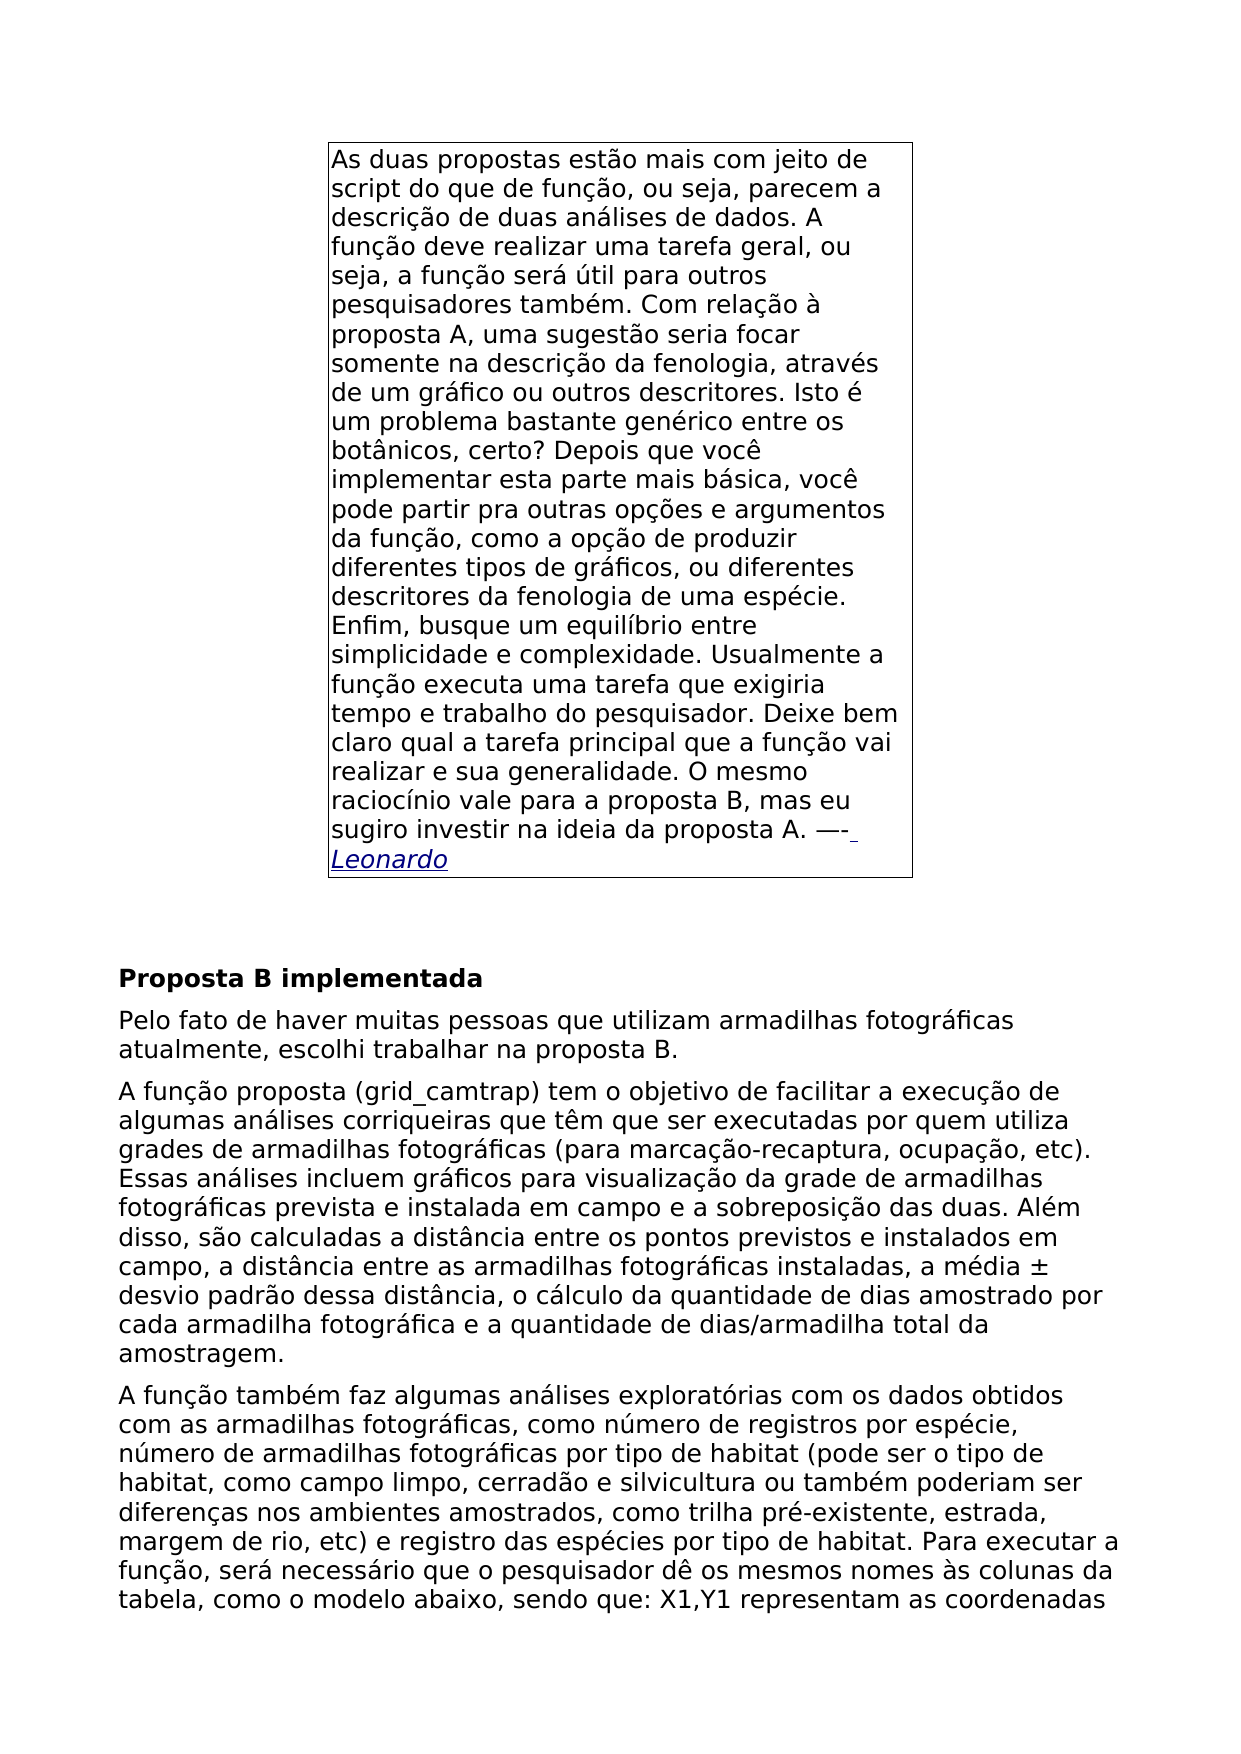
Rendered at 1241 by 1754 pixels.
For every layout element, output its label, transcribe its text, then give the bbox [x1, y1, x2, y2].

subtitle Proposta B implementada [118, 964, 1122, 993]
text A função proposta (grid_camtrap) tem o objetivo de facilitar a execução de algumas análises corriqueiras que têm que ser executadas por quem utiliza grades de armadilhas fotográficas (para marcação-recaptura, ocupação, etc). Essas análises incluem gráficos para visualização da grade de armadilhas fotográficas prevista e instalada em campo e a sobreposição das duas. Além disso, são calculadas a distância entre os pontos previstos e instalados em campo, a distância entre as armadilhas fotográficas instaladas, a média ± desvio padrão dessa distância, o cálculo da quantidade de dias amostrado por cada armadilha fotográfica e a quantidade de dias/armadilha total da amostragem. [118, 1077, 1122, 1368]
text Pelo fato de haver muitas pessoas que utilizam armadilhas fotográficas atualmente, escolhi trabalhar na proposta B. [118, 1006, 1122, 1064]
text A função também faz algumas análises exploratórias com os dados obtidos com as armadilhas fotográficas, como número de registros por espécie, número de armadilhas fotográficas por tipo de habitat (pode ser o tipo de habitat, como campo limpo, cerradão e silvicultura ou também poderiam ser diferenças nos ambientes amostrados, como trilha pré-existente, estrada, margem de rio, etc) e registro das espécies por tipo de habitat. Para executar a função, será necessário que o pesquisador dê os mesmos nomes às colunas da tabela, como o modelo abaixo, sendo que: X1,Y1 representam as coordenadas [118, 1381, 1122, 1614]
table_header As duas propostas estão mais com jeito de script do que de função, ou seja, parecem a descrição de duas análises de dados. A função deve realizar uma tarefa geral, ou seja, a função será útil para outros pesquisadores também. Com relação à proposta A, uma sugestão seria focar somente na descrição da fenologia, através de um gráfico ou outros descritores. Isto é um problema bastante genérico entre os botânicos, certo? Depois que você implementar esta parte mais básica, você pode partir pra outras opções e argumentos da função, como a opção de produzir diferentes tipos de gráficos, ou diferentes descritores da fenologia de uma espécie. Enfim, busque um equilíbrio entre simplicidade e complexidade. Usualmente a função executa uma tarefa que exigiria tempo e trabalho do pesquisador. Deixe bem claro qual a tarefa principal que a função vai realizar e sua generalidade. O mesmo raciocínio vale para a proposta B, mas eu sugiro investir na ideia da proposta A. —- Leonardo [329, 143, 912, 877]
